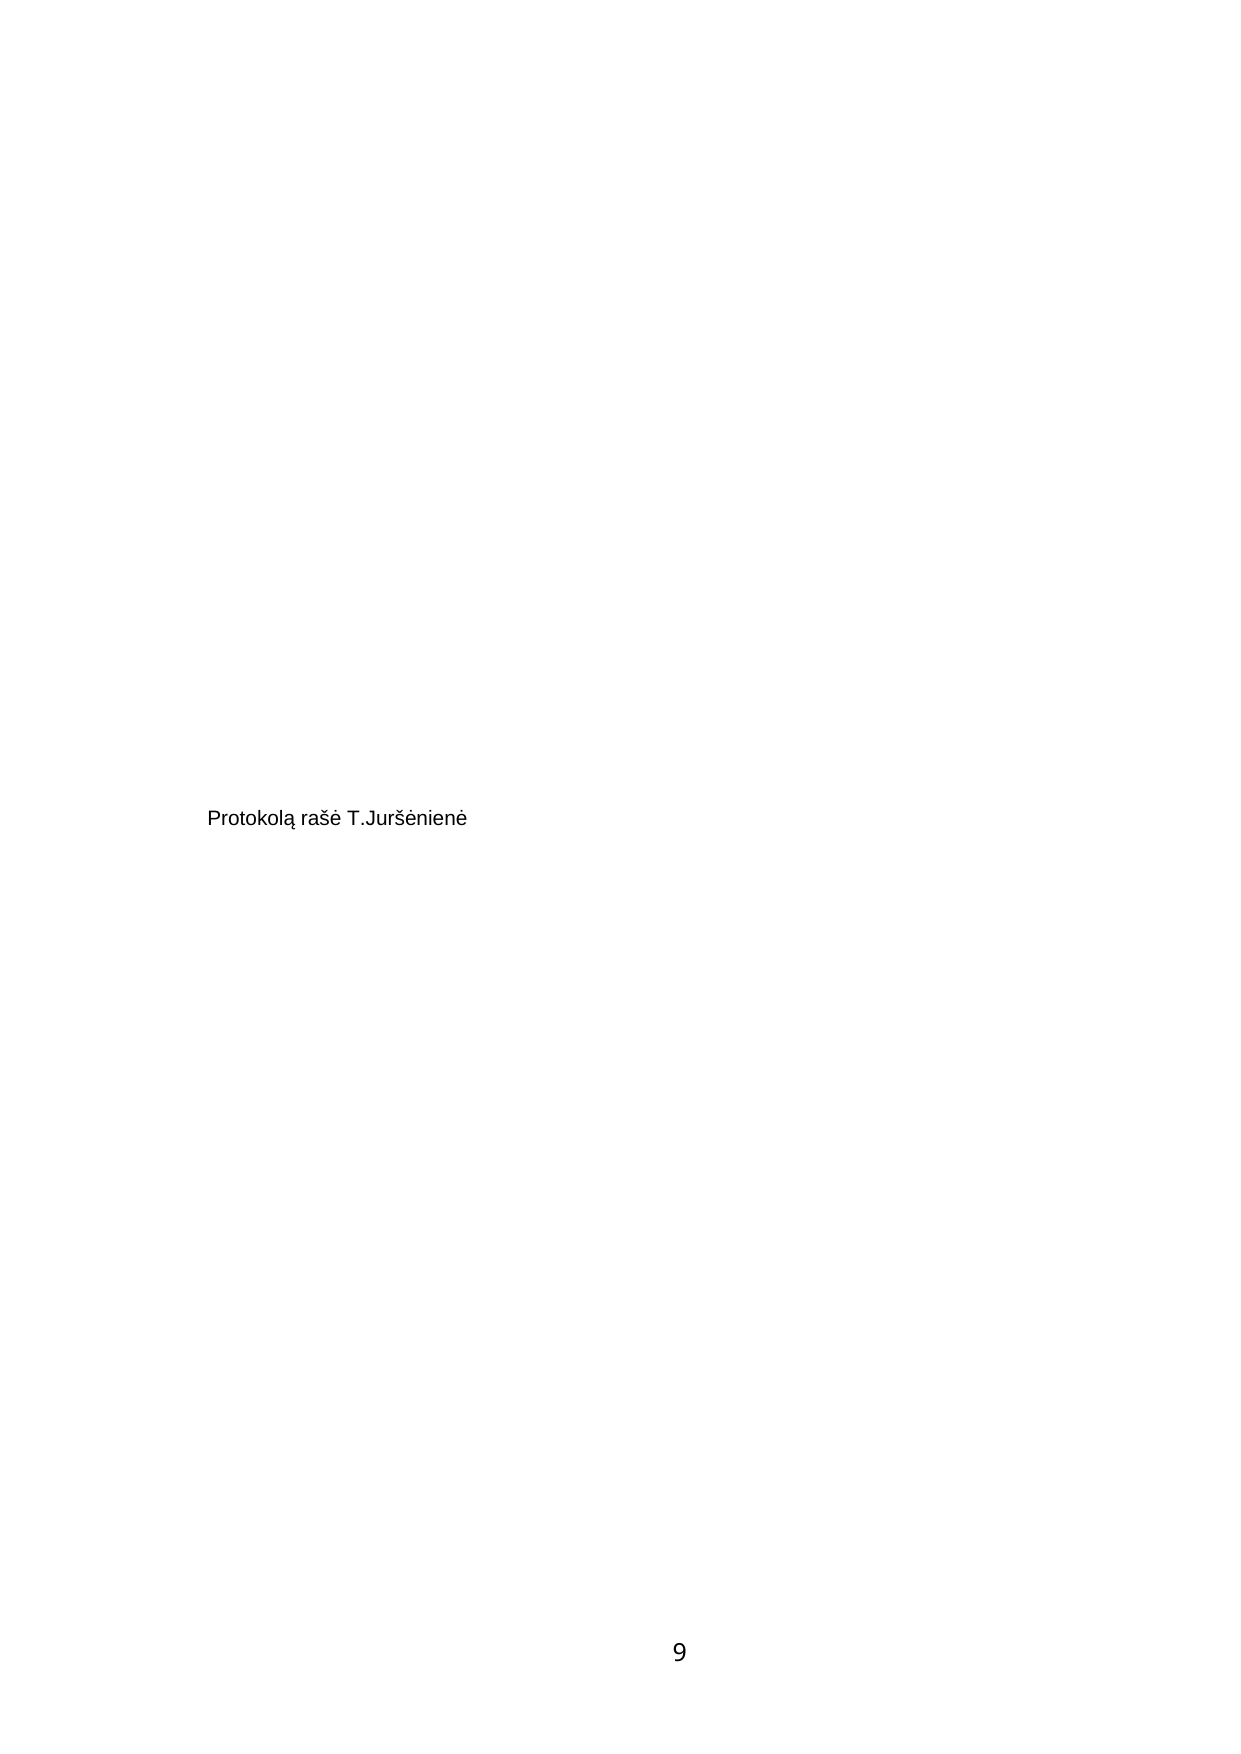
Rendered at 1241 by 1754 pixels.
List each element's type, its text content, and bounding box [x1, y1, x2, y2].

text Protokolą rašė T.Juršėnienė [207, 806, 1152, 830]
